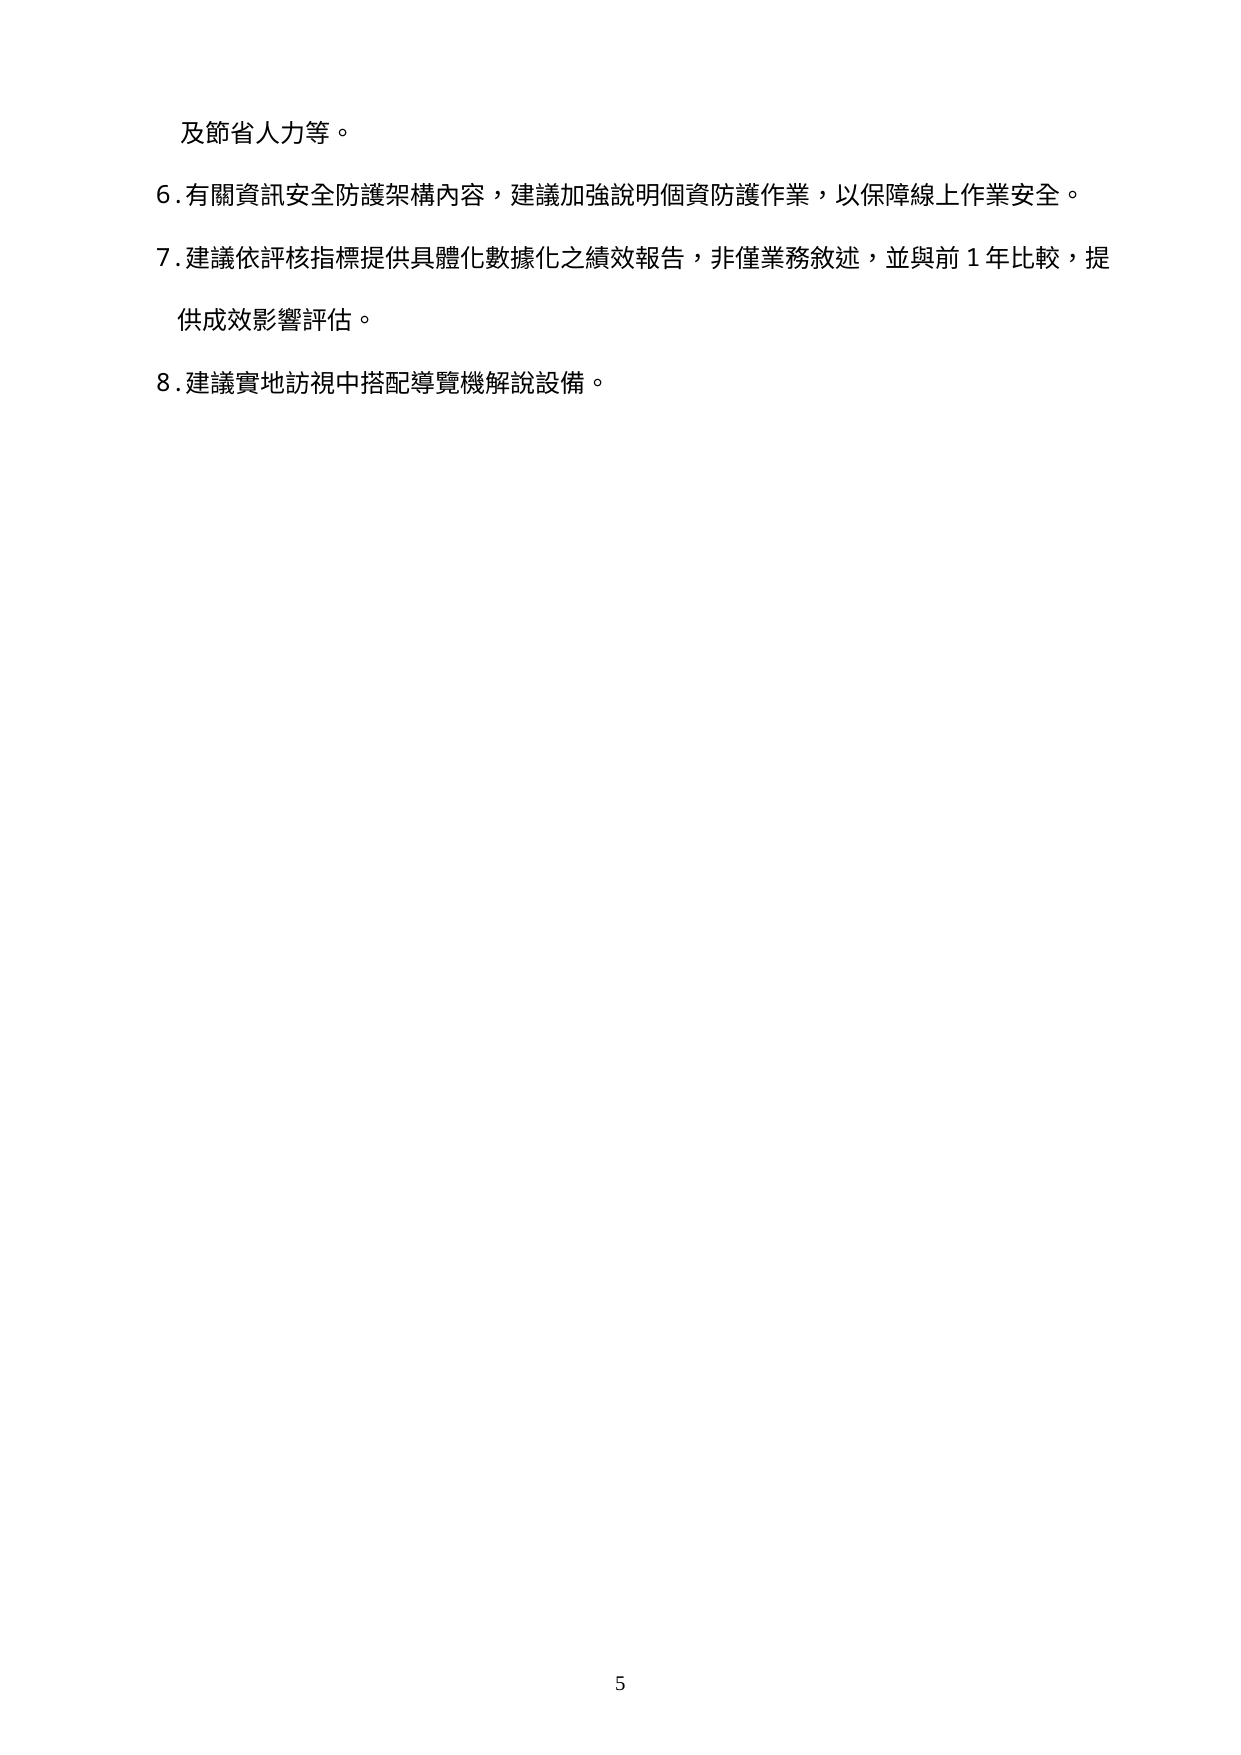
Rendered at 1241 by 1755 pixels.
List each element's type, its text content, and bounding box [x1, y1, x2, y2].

text 6.有關資訊安全防護架構內容，建議加強說明個資防護作業，以保障線上作業安全。 [156, 152, 1122, 215]
text 7.建議依評核指標提供具體化數據化之績效報告，非僅業務敘述，並與前1年比較，提供成效影響評估。 [155, 215, 1122, 340]
text 及節省人力等。 [156, 90, 1122, 152]
text 8.建議實地訪視中搭配導覽機解說設備。 [156, 340, 1122, 402]
